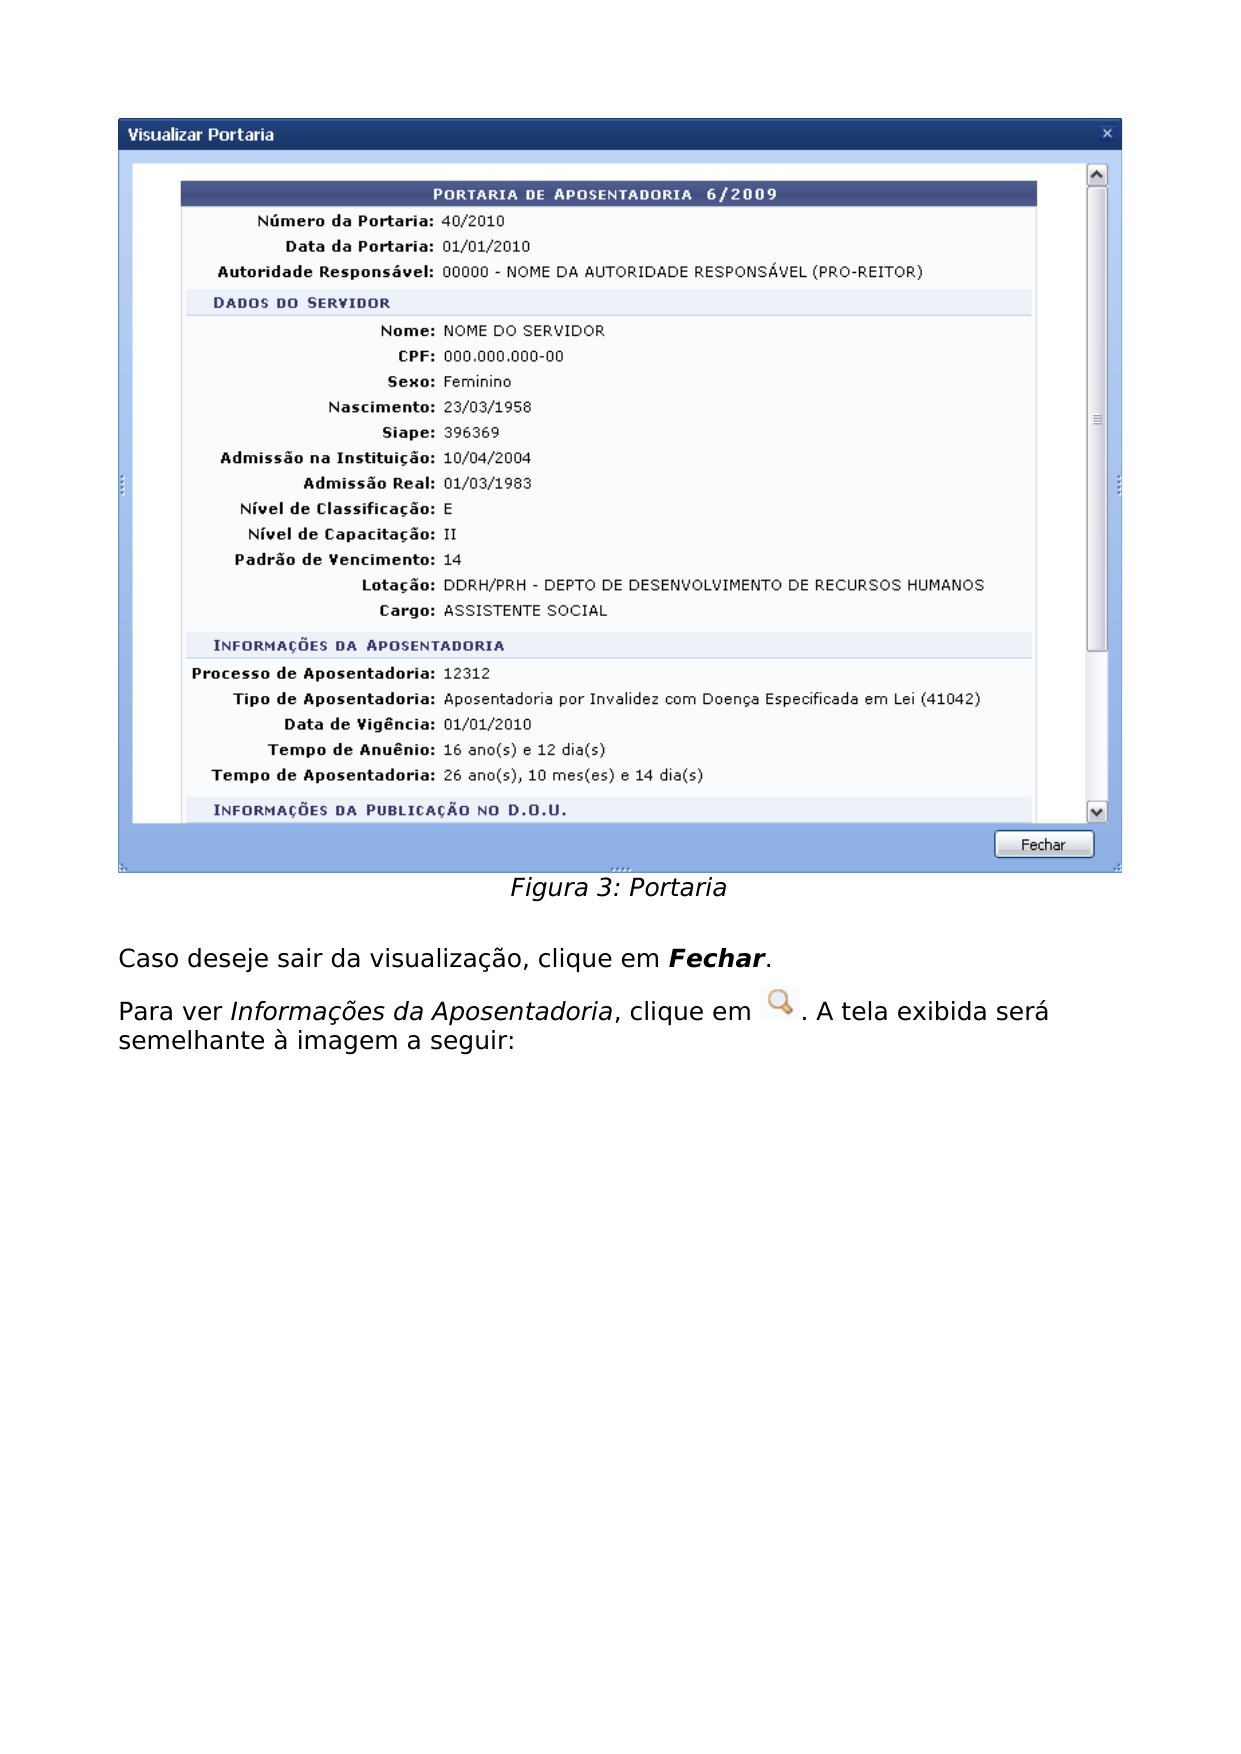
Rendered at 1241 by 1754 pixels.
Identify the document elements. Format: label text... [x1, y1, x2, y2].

text Figura 3: Portaria [118, 873, 1122, 902]
picture [118, 118, 1123, 873]
text Para ver Informações da Aposentadoria, clique em . A tela exibida será semelhante à imagem a seguir: [118, 986, 1122, 1055]
text Caso deseje sair da visualização, clique em Fechar. [118, 944, 1122, 973]
picture [759, 985, 801, 1020]
